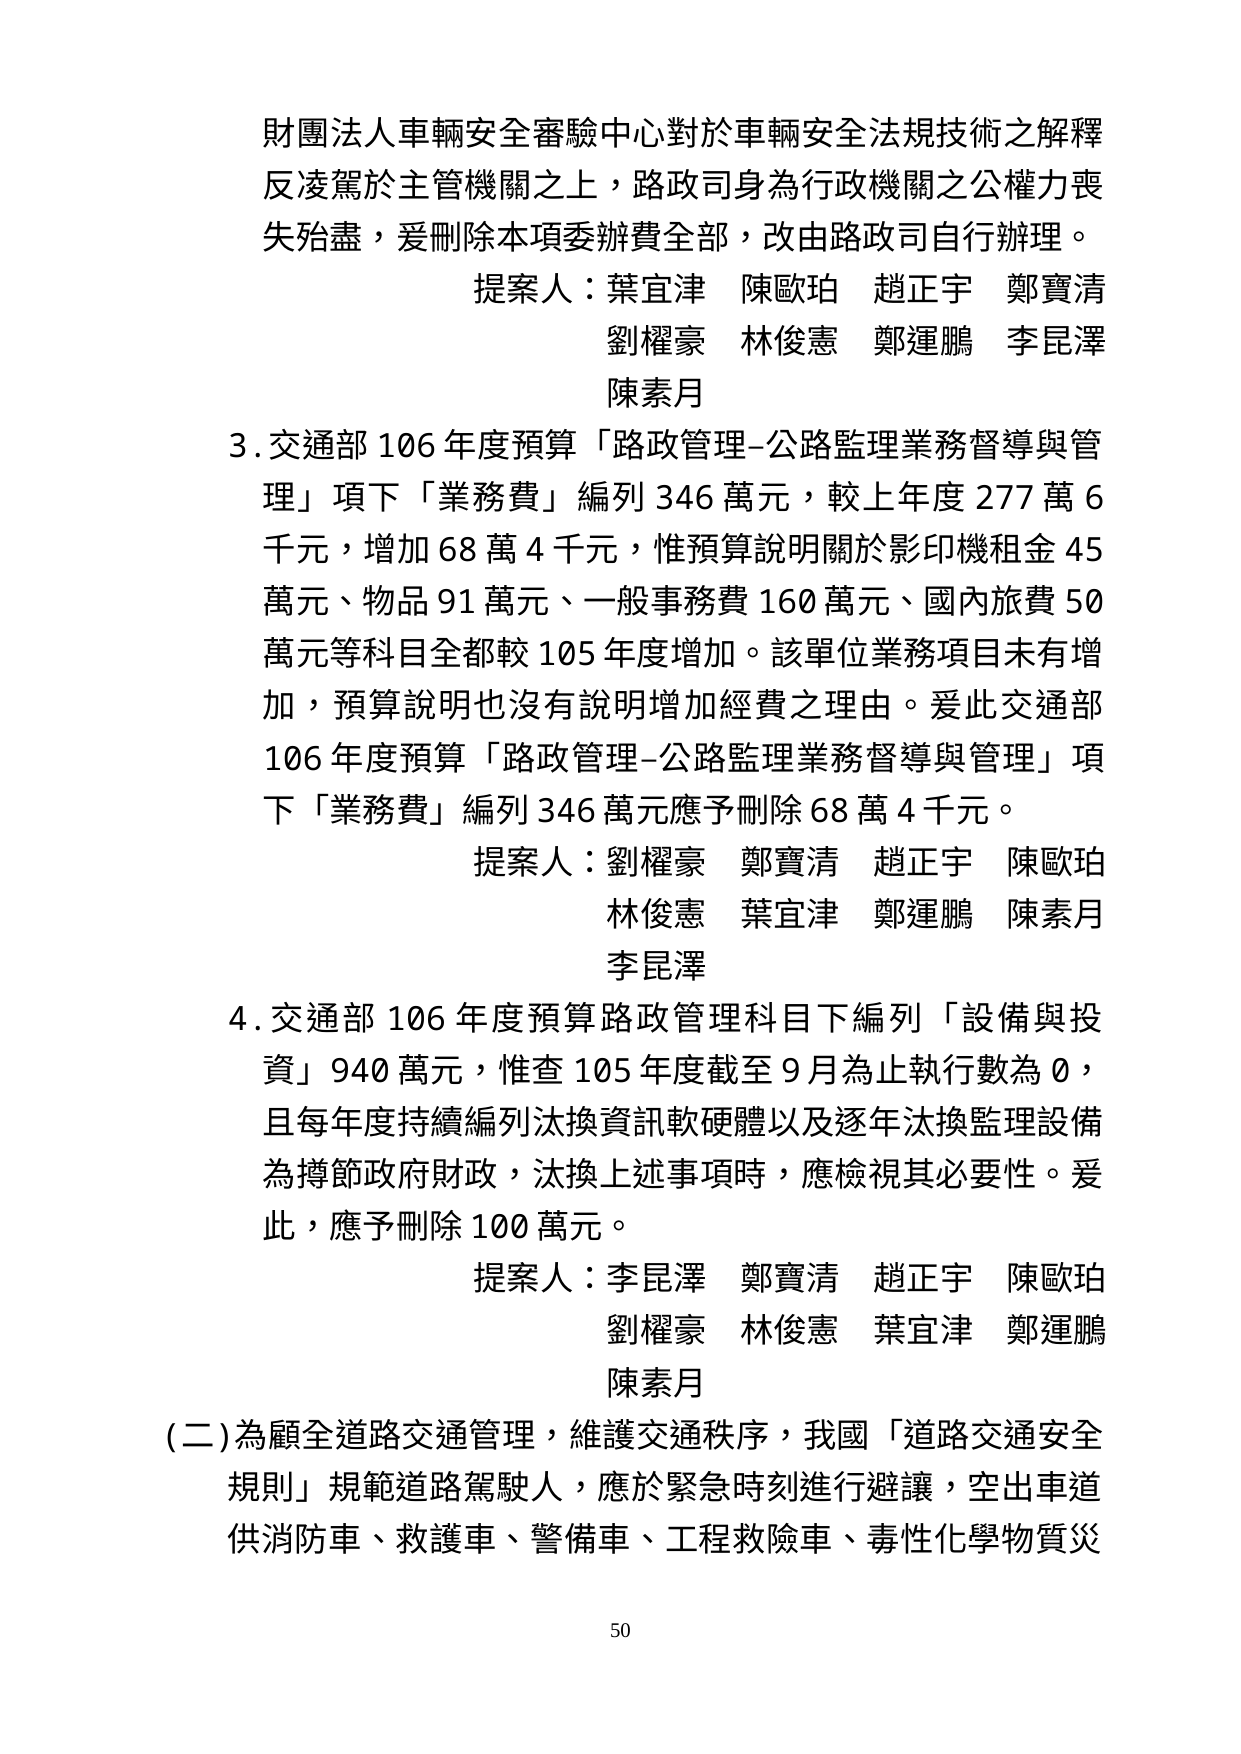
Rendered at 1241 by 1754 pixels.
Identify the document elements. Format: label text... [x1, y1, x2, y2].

text 提案人：劉櫂豪 鄭寶清 趙正宇 陳歐珀 林俊憲 葉宜津 鄭運鵬 陳素月 李昆澤 [473, 832, 1117, 989]
text 提案人：李昆澤 鄭寶清 趙正宇 陳歐珀 劉櫂豪 林俊憲 葉宜津 鄭運鵬 陳素月 [473, 1249, 1117, 1405]
text (二)為顧全道路交通管理，維護交通秩序，我國「道路交通安全規則」規範道路駕駛人，應於緊急時刻進行避讓，空出車道供消防車、救護車、警備車、工程救險車、毒性化學物質災害事故應變車通行。然現行「道路交通安全規則」針對同向二車道以上之路段，並未就避讓方向、方式有明確之規定，致使駕駛人於緊急避讓時刻，無所適從，造成救護車輛常需蛇行穿越，延誤救援時程。對此問題，已於立法院交通委員會要求主管機關修訂辦法加以補強，然主管機關交通部路政司敷衍答覆，消極處理，除了有違交通管理主管機關之責外，亦置我國緊急道路救護之需求於不顧。爰此，凍結交通部106年度預算第6目「路政業務規劃及督導–路政管理」項下「公路監理業務督導與管理」編列1,286萬元之四分之一，俟交通部向立法院交通委員會提出業務精進方案及改善計畫之書面報告後，始得動支。 [161, 1405, 1104, 1562]
text 2.一般路政管理項下，編列委託財團法人車輛安全審驗中心代辦「車輛安全法規技術諮詢與管理資訊服務中心」之維護與運作900萬元。但車輛安全法規技術，屬路政司公權力行為，性質上完全不適宜委辦。再且衡量往年委辦結果，財團法人車輛安全審驗中心對於車輛安全法規技術之解釋反凌駕於主管機關之上，路政司身為行政機關之公權力喪失殆盡，爰刪除本項委辦費全部，改由路政司自行辦理。 [228, 103, 1104, 259]
text 4.交通部106年度預算路政管理科目下編列「設備與投資」940萬元，惟查105年度截至9月為止執行數為0，且每年度持續編列汰換資訊軟硬體以及逐年汰換監理設備，為撙節政府財政，汰換上述事項時，應檢視其必要性。爰此，應予刪除100萬元。 [228, 989, 1104, 1249]
text 提案人：葉宜津 陳歐珀 趙正宇 鄭寶清 劉櫂豪 林俊憲 鄭運鵬 李昆澤 陳素月 [473, 259, 1117, 416]
text 3.交通部106年度預算「路政管理–公路監理業務督導與管理」項下「業務費」編列346萬元，較上年度277萬6千元，增加68萬4千元，惟預算說明關於影印機租金45萬元、物品91萬元、一般事務費160萬元、國內旅費50萬元等科目全都較105年度增加。該單位業務項目未有增加，預算說明也沒有說明增加經費之理由。爰此交通部106年度預算「路政管理–公路監理業務督導與管理」項下「業務費」編列346萬元應予刪除68萬4千元。 [228, 416, 1104, 832]
